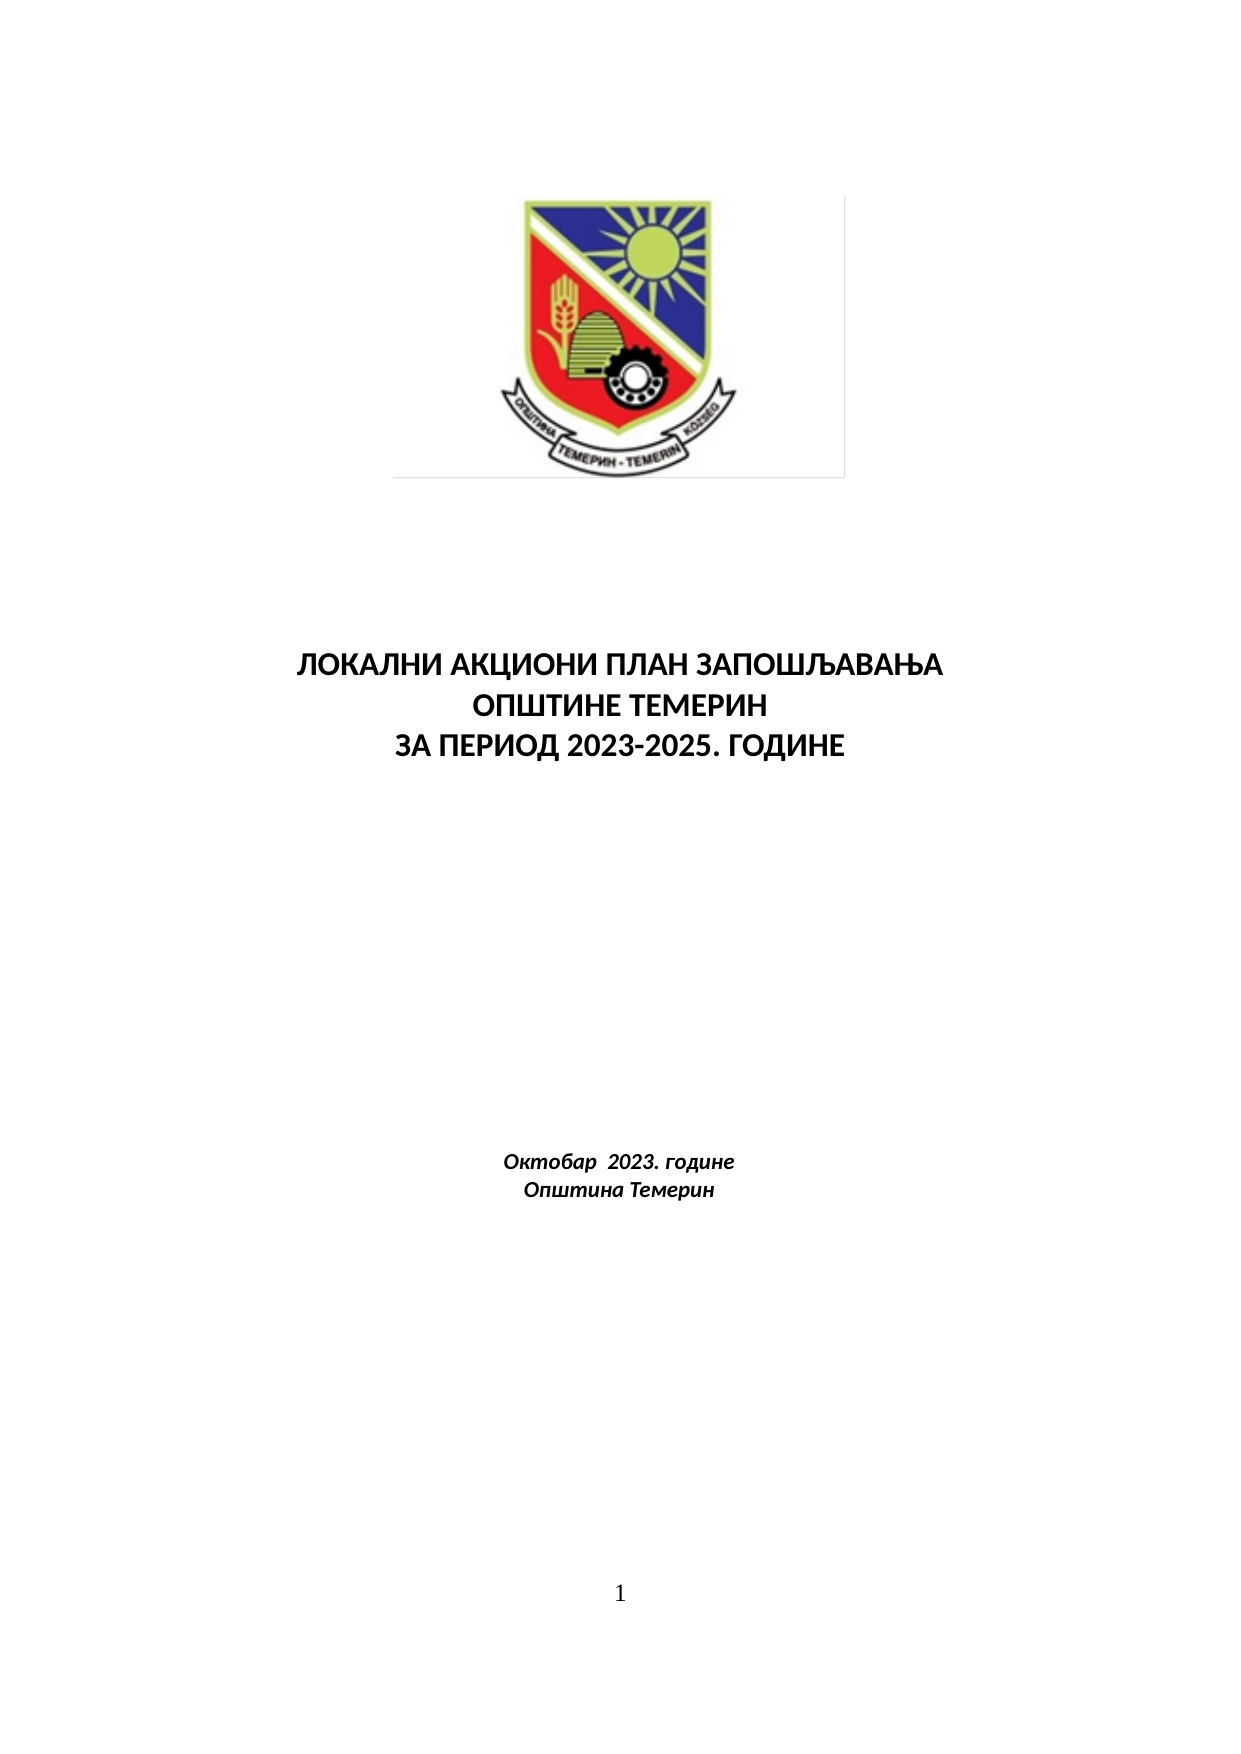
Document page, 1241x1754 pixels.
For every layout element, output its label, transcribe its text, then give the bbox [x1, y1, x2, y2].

text ОПШТИНЕ ТЕМЕРИН [118, 684, 1122, 724]
text ЗА ПЕРИОД 2023-2025. ГОДИНЕ [118, 724, 1122, 765]
text Октобар 2023. године [118, 1147, 1122, 1175]
text Општина Темерин [118, 1175, 1122, 1203]
picture [393, 197, 847, 480]
text ЛОКАЛНИ АКЦИОНИ ПЛАН ЗАПОШЉАВАЊА [118, 643, 1122, 684]
